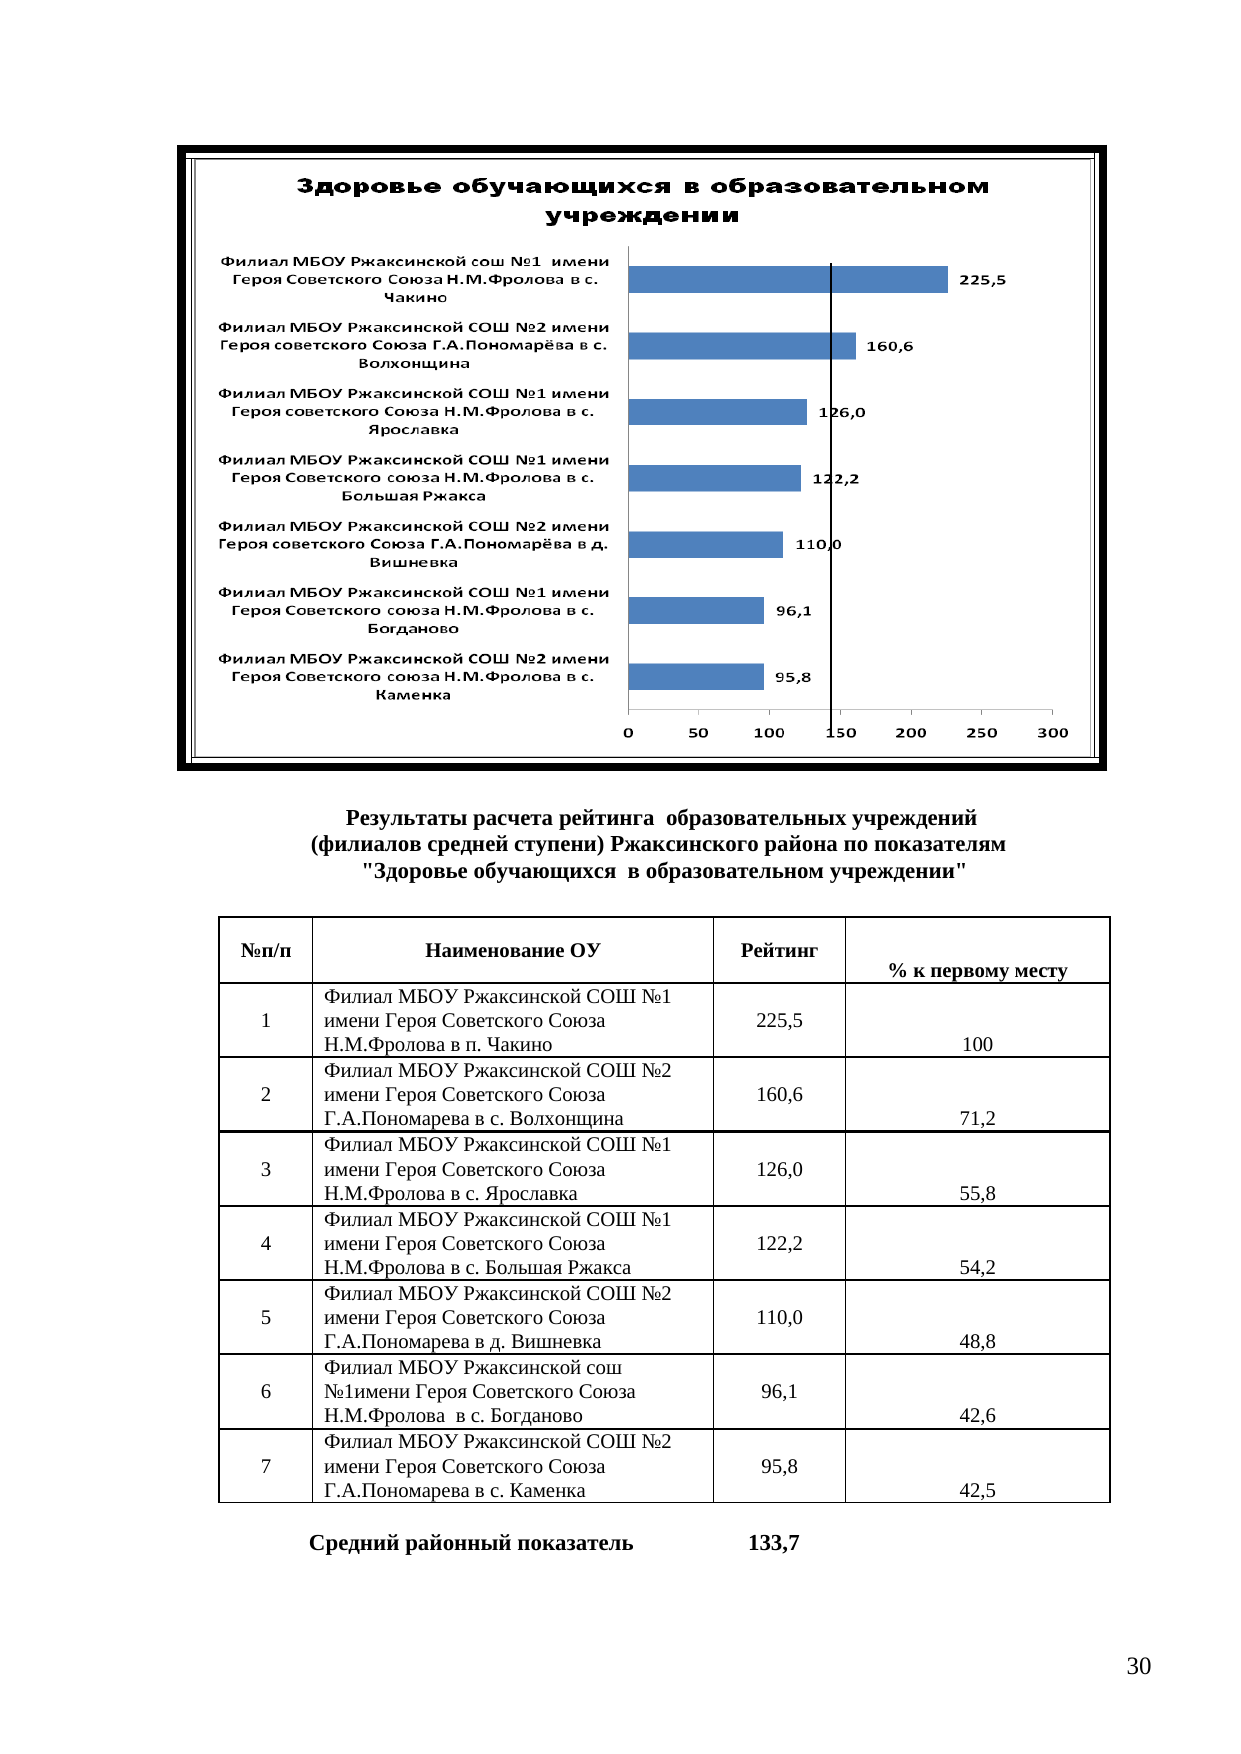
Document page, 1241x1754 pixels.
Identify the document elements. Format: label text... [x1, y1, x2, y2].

table_cell [219, 890, 313, 916]
table_cell [845, 890, 1110, 916]
table_header Результаты расчета рейтинга образовательных учреждений (филиалов средней ступени) Ржаксинского района по показателям "Здоровье обучающихся в образовательном учреждении" [219, 771, 1110, 890]
picture [193, 159, 1091, 757]
table_cell 2 [220, 1058, 312, 1130]
table_cell 42,5 [846, 1430, 1109, 1502]
table_cell Филиал МБОУ Ржаксинской СОШ №1 имени Героя Советского Союза Н.М.Фролова в п. Чакино [313, 984, 713, 1056]
table_cell 100 [846, 984, 1109, 1056]
table_cell Филиал МБОУ Ржаксинской СОШ №2 имени Героя Советского Союза Г.А.Пономарева в с. Каменка [313, 1430, 713, 1502]
table_cell 110,0 [714, 1281, 845, 1353]
table_cell 5 [220, 1281, 312, 1353]
table_cell 48,8 [846, 1281, 1109, 1353]
text Средний районный показатель 133,7 [177, 1529, 1152, 1555]
table_cell 42,6 [846, 1355, 1109, 1427]
table_cell 71,2 [846, 1058, 1109, 1130]
table_cell 96,1 [714, 1355, 845, 1427]
table_cell Филиал МБОУ Ржаксинской СОШ №1 имени Героя Советского Союза Н.М.Фролова в с. Большая Ржакса [313, 1207, 713, 1279]
table_cell 3 [220, 1133, 312, 1204]
table_cell 4 [220, 1207, 312, 1279]
table_cell 55,8 [846, 1133, 1109, 1204]
table_cell 7 [220, 1430, 312, 1502]
table_cell [313, 890, 714, 916]
table_cell 54,2 [846, 1207, 1109, 1279]
table_cell [714, 890, 845, 916]
table_cell % к первому месту [846, 918, 1109, 982]
table_cell Рейтинг [714, 918, 845, 982]
table_cell Филиал МБОУ Ржаксинской СОШ №2 имени Героя Советского Союза Г.А.Пономарева в д. Вишневка [313, 1281, 713, 1353]
table_cell 95,8 [714, 1430, 845, 1502]
table_cell 160,6 [714, 1058, 845, 1130]
table_cell 1 [220, 984, 312, 1056]
table_cell 122,2 [714, 1207, 845, 1279]
table_cell №п/п [220, 918, 312, 982]
table_cell Наименование ОУ [313, 918, 713, 982]
table_cell Филиал МБОУ Ржаксинской сош №1имени Героя Советского Союза Н.М.Фролова в с. Богданово [313, 1355, 713, 1427]
table_cell Филиал МБОУ Ржаксинской СОШ №1 имени Героя Советского Союза Н.М.Фролова в с. Ярославка [313, 1133, 713, 1204]
table_cell 126,0 [714, 1133, 845, 1204]
table_cell 225,5 [714, 984, 845, 1056]
table_cell 6 [220, 1355, 312, 1427]
table_cell Филиал МБОУ Ржаксинской СОШ №2 имени Героя Советского Союза Г.А.Пономарева в с. Волхонщина [313, 1058, 713, 1130]
